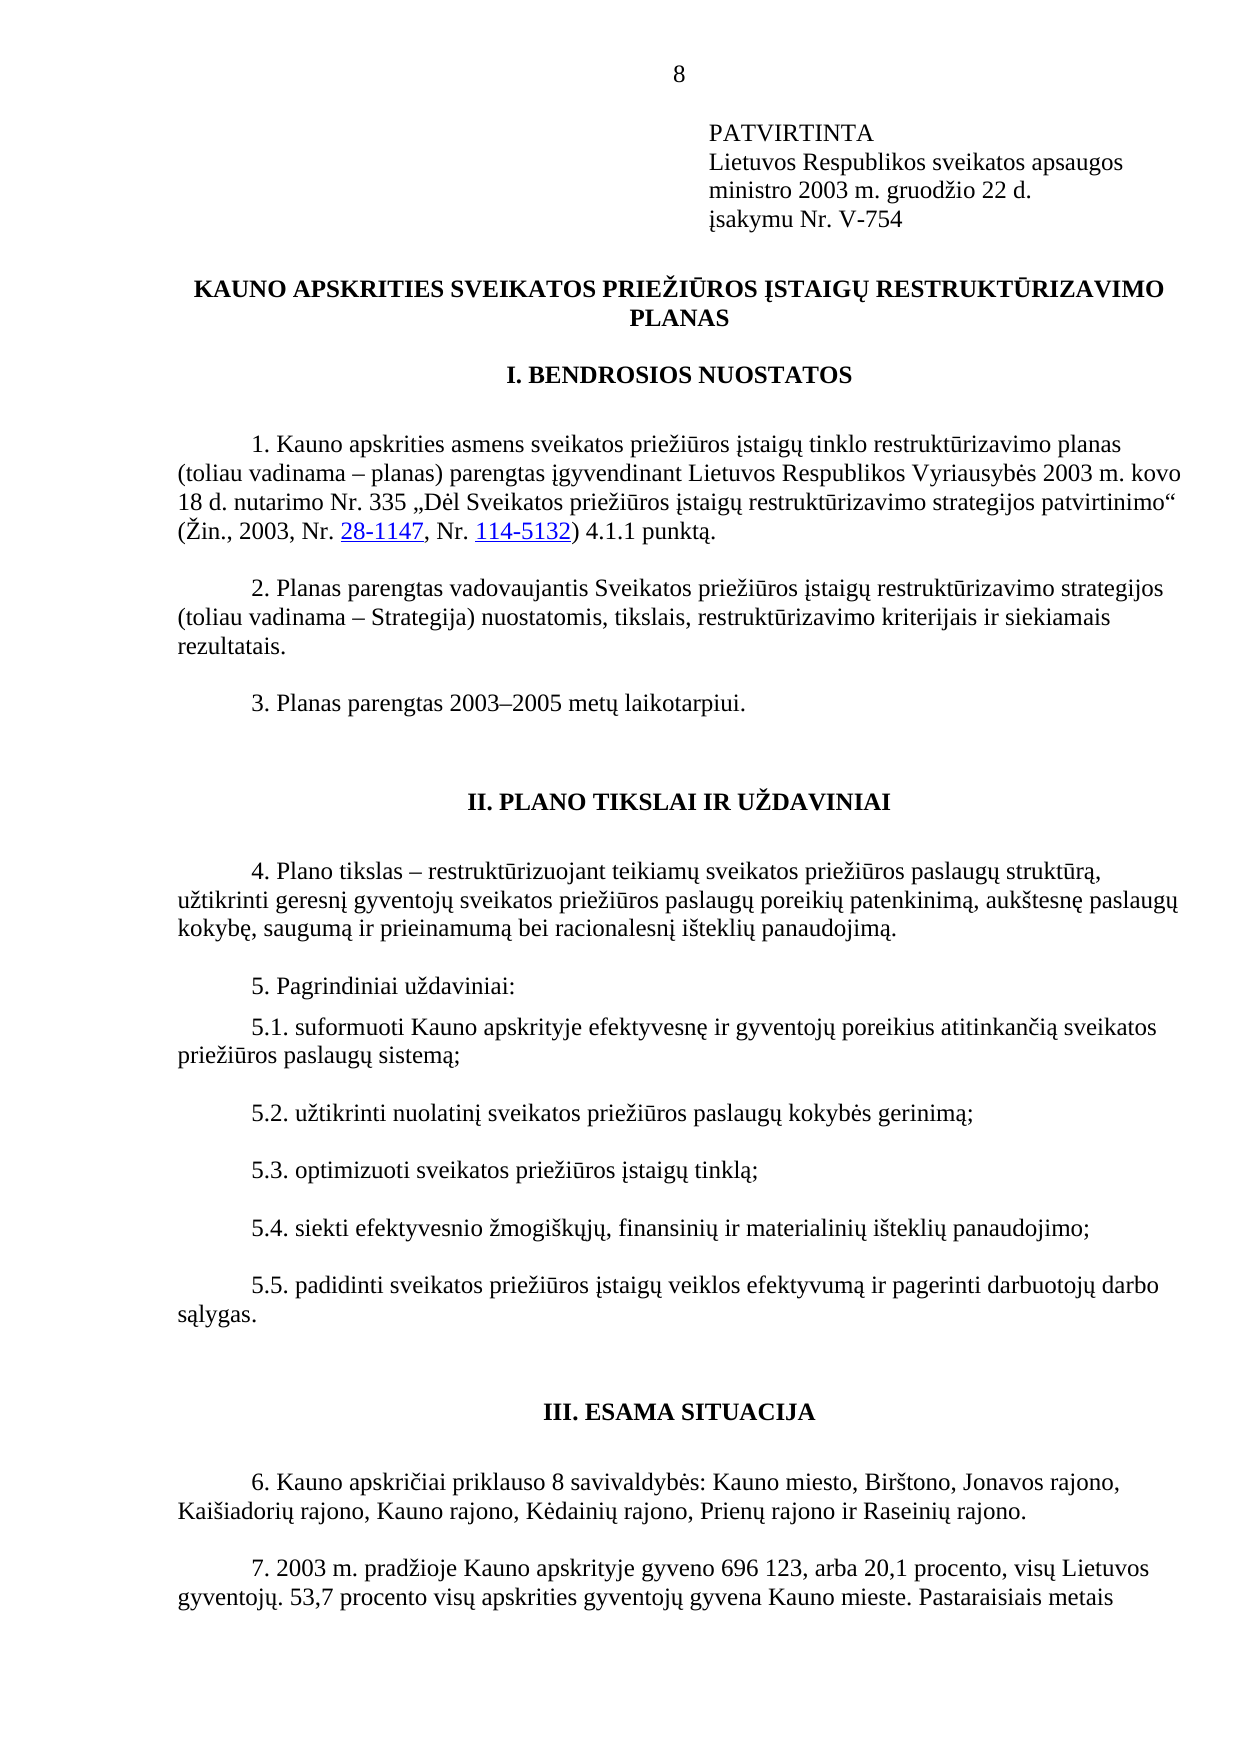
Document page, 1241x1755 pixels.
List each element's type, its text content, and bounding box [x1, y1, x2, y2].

text KAUNO APSKRITIES SVEIKATOS PRIEŽIŪROS ĮSTAIGŲ RESTRUKTŪRIZAVIMO PLANAS [177, 274, 1181, 331]
text 5. Pagrindiniai uždaviniai: [177, 971, 1181, 1000]
text II. PLANO TIKSLAI IR UŽDAVINIAI [177, 787, 1181, 815]
text 5.2. užtikrinti nuolatinį sveikatos priežiūros paslaugų kokybės gerinimą; [177, 1098, 1181, 1127]
text 2. Planas parengtas vadovaujantis Sveikatos priežiūros įstaigų restruktūrizavimo strategijos (toliau vadinama – Strategija) nuostatomis, tikslais, restruktūrizavimo kriterijais ir siekiamais rezultatais. [177, 573, 1181, 659]
text 7. 2003 m. pradžioje Kauno apskrityje gyveno 696 123, arba 20,1 procento, visų Lietuvos gyventojų. 53,7 procento visų apskrities gyventojų gyvena Kauno mieste. Pastaraisiais metais [177, 1553, 1181, 1611]
text PATVIRTINTA [709, 118, 1181, 147]
text 4. Plano tikslas – restruktūrizuojant teikiamų sveikatos priežiūros paslaugų struktūrą, užtikrinti geresnį gyventojų sveikatos priežiūros paslaugų poreikių patenkinimą, aukštesnę paslaugų kokybę, saugumą ir prieinamumą bei racionalesnį išteklių panaudojimą. [177, 856, 1181, 942]
text I. BENDROSIOS NUOSTATOS [177, 360, 1181, 389]
text 1. Kauno apskrities asmens sveikatos priežiūros įstaigų tinklo restruktūrizavimo planas (toliau vadinama – planas) parengtas įgyvendinant Lietuvos Respublikos Vyriausybės 2003 m. kovo 18 d. nutarimo Nr. 335 „Dėl Sveikatos priežiūros įstaigų restruktūrizavimo strategijos patvirtinimo“ (Žin., 2003, Nr. 28-1147, Nr. 114-5132) 4.1.1 punktą. [177, 429, 1181, 544]
text 3. Planas parengtas 2003–2005 metų laikotarpiui. [177, 688, 1181, 717]
text 6. Kauno apskričiai priklauso 8 savivaldybės: Kauno miesto, Birštono, Jonavos rajono, Kaišiadorių rajono, Kauno rajono, Kėdainių rajono, Prienų rajono ir Raseinių rajono. [177, 1467, 1181, 1524]
text ministro 2003 m. gruodžio 22 d. [177, 176, 1181, 204]
text III. ESAMA SITUACIJA [177, 1397, 1181, 1426]
text 5.3. optimizuoti sveikatos priežiūros įstaigų tinklą; [177, 1156, 1181, 1184]
text 5.4. siekti efektyvesnio žmogiškųjų, finansinių ir materialinių išteklių panaudojimo; [177, 1213, 1181, 1242]
text įsakymu Nr. V-754 [177, 204, 1181, 233]
text 5.1. suformuoti Kauno apskrityje efektyvesnę ir gyventojų poreikius atitinkančią sveikatos priežiūros paslaugų sistemą; [177, 1012, 1181, 1069]
text Lietuvos Respublikos sveikatos apsaugos [177, 147, 1181, 176]
text 5.5. padidinti sveikatos priežiūros įstaigų veiklos efektyvumą ir pagerinti darbuotojų darbo sąlygas. [177, 1271, 1181, 1328]
